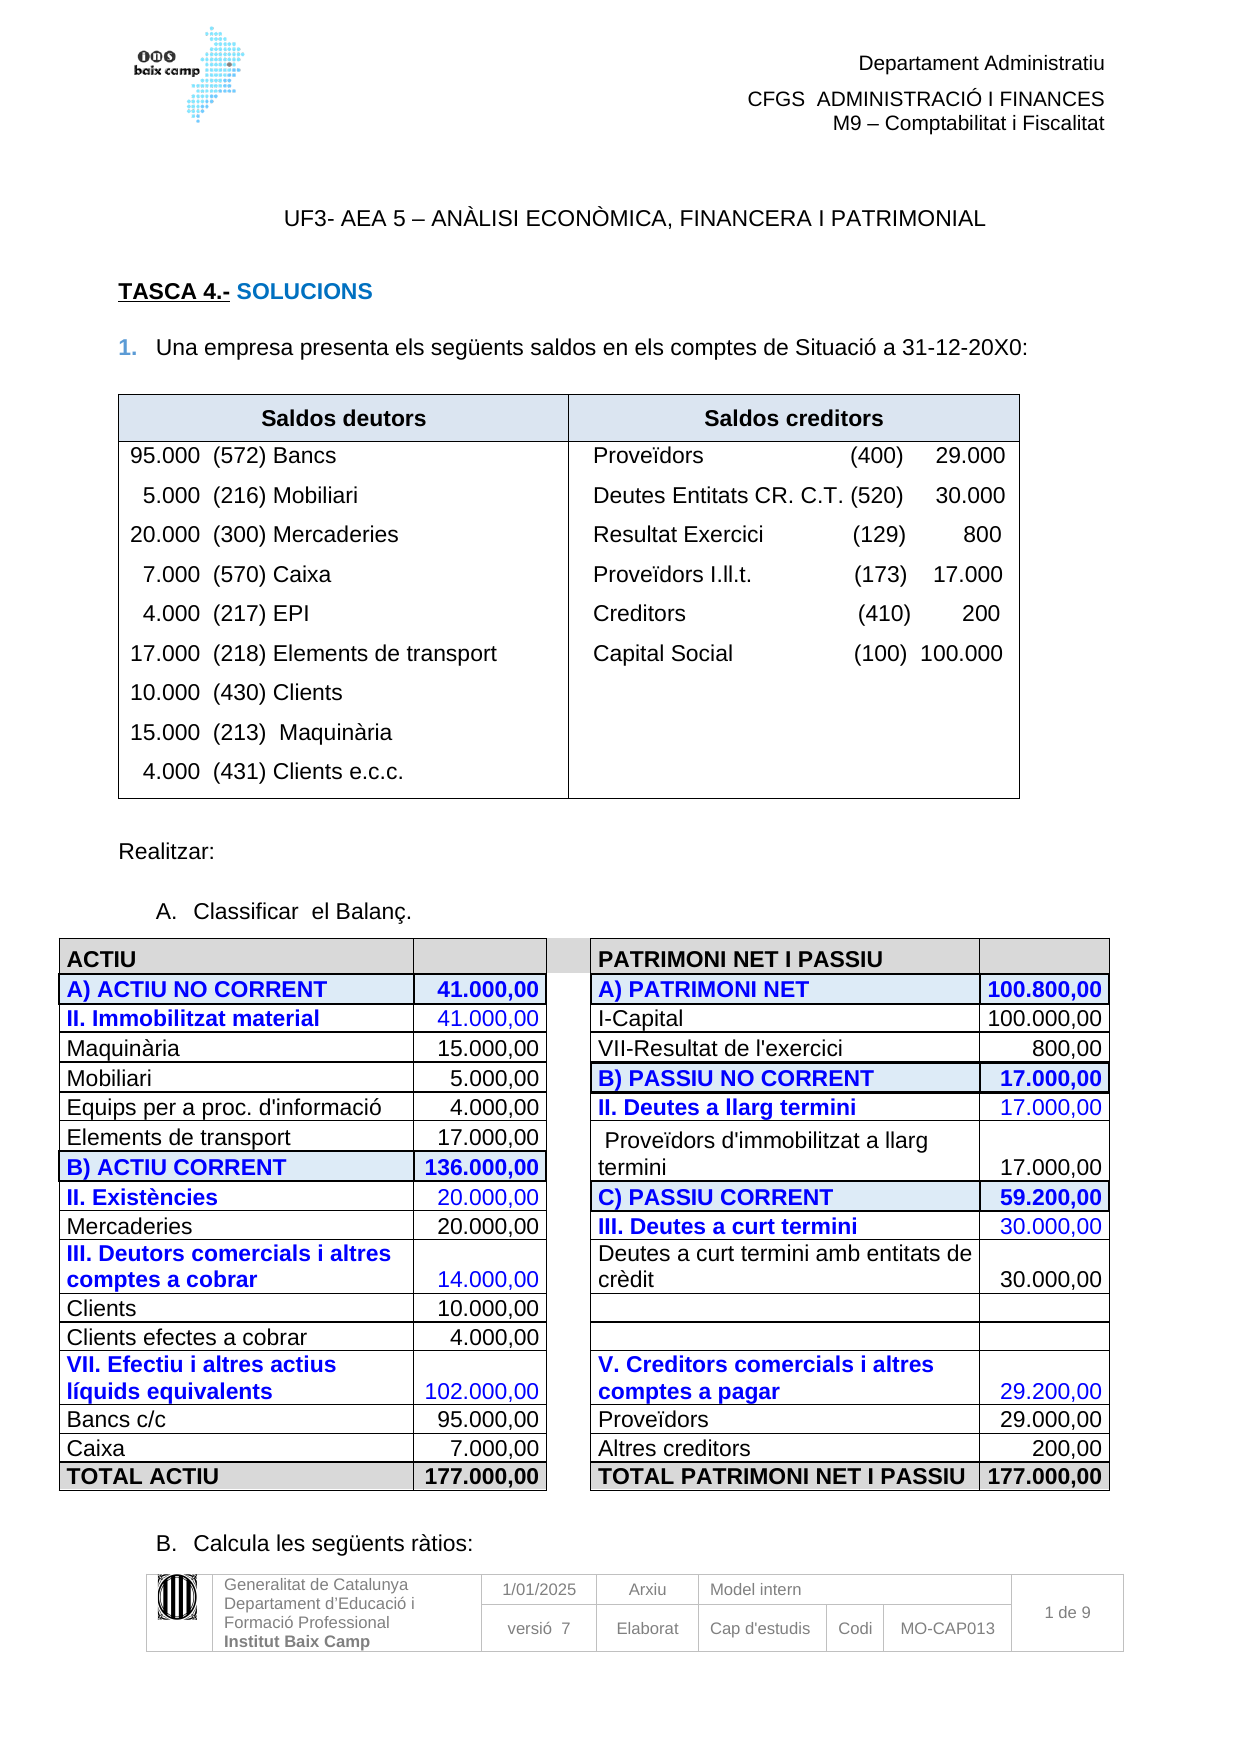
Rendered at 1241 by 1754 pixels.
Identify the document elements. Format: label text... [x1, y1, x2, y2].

list Una empresa presenta els següents saldos en els comptes de Situació a 31-12-20X0: [118, 333, 1152, 360]
table_cell 102.000,00 [414, 1351, 546, 1404]
table_header ACTIU [60, 939, 413, 973]
table_cell [547, 1210, 590, 1239]
table_cell [547, 1350, 590, 1404]
table_cell 29.000,00 [980, 1405, 1109, 1433]
table_cell 20.000,00 [414, 1211, 546, 1239]
text TASCA 4.- SOLUCIONS [118, 278, 1152, 304]
table_cell [591, 1294, 979, 1321]
table_cell III. Deutes a curt termini [591, 1212, 979, 1239]
table_cell [547, 1091, 590, 1120]
table_cell Clients efectes a cobrar [60, 1323, 413, 1350]
table_cell Mobiliari [60, 1063, 413, 1091]
table_cell 4.000,00 [414, 1093, 546, 1120]
table_cell [547, 1031, 590, 1061]
table_cell 17.000,00 [980, 1121, 1109, 1180]
table_cell 59.200,00 [981, 1182, 1108, 1210]
table_cell Altres creditors [591, 1434, 979, 1461]
table_cell Bancs c/c [60, 1405, 413, 1433]
table_cell 136.000,00 [415, 1152, 545, 1180]
table_cell 95.000,00 [414, 1405, 546, 1433]
table_cell 41.000,00 [414, 1005, 546, 1031]
table_cell 17.000,00 [980, 1094, 1109, 1120]
table_cell [547, 1061, 590, 1091]
table_cell Equips per a proc. d'informació [60, 1093, 413, 1120]
table_cell Proveïdors [591, 1405, 979, 1433]
table_cell [547, 1321, 590, 1350]
table_cell B) ACTIU CORRENT [60, 1152, 413, 1180]
table_cell Mercaderies [60, 1211, 413, 1239]
table_cell [547, 1150, 590, 1180]
picture [129, 14, 245, 131]
table_cell [547, 1293, 590, 1321]
table_cell 30.000,00 [980, 1212, 1109, 1239]
table_cell [547, 1120, 590, 1150]
table_cell [547, 1461, 590, 1489]
table_cell III. Deutors comercials i altres comptes a cobrar [60, 1240, 413, 1293]
table_cell 4.000,00 [414, 1323, 546, 1350]
table_cell A) ACTIU NO CORRENT [60, 975, 413, 1003]
table_cell II. Deutes a llarg termini [591, 1094, 979, 1120]
table_cell 100.000,00 [980, 1005, 1109, 1031]
table_cell 200,00 [980, 1434, 1109, 1461]
table_cell I-Capital [591, 1005, 979, 1031]
table_cell 177.000,00 [980, 1463, 1109, 1489]
table_cell 100.800,00 [981, 975, 1108, 1003]
table_cell V. Creditors comercials i altres comptes a pagar [591, 1351, 979, 1404]
table_cell [547, 1180, 590, 1210]
table_cell [980, 1323, 1109, 1350]
table_cell [547, 1433, 590, 1461]
table_cell [980, 1294, 1109, 1321]
table_cell 15.000,00 [414, 1033, 546, 1061]
table_cell [547, 1404, 590, 1433]
table_cell Proveïdors d'immobilitzat a llarg termini [591, 1121, 979, 1180]
table_cell 5.000,00 [414, 1063, 546, 1091]
table_cell II. Existències [60, 1182, 413, 1210]
table_cell 41.000,00 [415, 975, 545, 1003]
table_cell Clients [60, 1294, 413, 1321]
table_header [980, 939, 1109, 973]
table_cell Elements de transport [60, 1121, 413, 1150]
table_cell B) PASSIU NO CORRENT [592, 1064, 979, 1091]
list Classificar el Balanç. [156, 898, 1152, 924]
table_cell [547, 973, 590, 1003]
table_cell VII. Efectiu i altres actius líquids equivalents [60, 1351, 413, 1404]
table_cell [591, 1323, 979, 1350]
table_header PATRIMONI NET I PASSIU [591, 939, 979, 973]
table_cell TOTAL PATRIMONI NET I PASSIU [591, 1463, 979, 1489]
table_cell 20.000,00 [414, 1182, 546, 1210]
table_cell 17.000,00 [981, 1064, 1108, 1091]
table_cell 95.000 (572) Bancs 5.000 (216) Mobiliari 20.000 (300) Mercaderies 7.000 (570) Caixa 4.000 (217) EPI 17.000 (218) Elements de transport 10.000 (430) Clients 15.000 (213) Maquinària 4.000 (431) Clients e.c.c. [119, 442, 568, 797]
table_header [414, 939, 546, 973]
table_cell Caixa [60, 1434, 413, 1461]
list Calcula les següents ràtios: [156, 1530, 1152, 1556]
text UF3- AEA 5 – ANÀLISI ECONÒMICA, FINANCERA I PATRIMONIAL [118, 205, 1152, 232]
table_header [547, 938, 590, 973]
table_cell 30.000,00 [980, 1240, 1109, 1293]
table_header Saldos creditors [569, 395, 1019, 441]
table_cell 10.000,00 [414, 1294, 546, 1321]
table_cell [547, 1239, 590, 1293]
table_cell Proveïdors (400) 29.000 Deutes Entitats CR. C.T. (520) 30.000 Resultat Exercici (129) 800 Proveïdors I.ll.t. (173) 17.000 Creditors (410) 200 Capital Social (100) 100.000 [569, 442, 1019, 797]
table_cell 14.000,00 [414, 1240, 546, 1293]
table_cell TOTAL ACTIU [60, 1463, 413, 1489]
table_cell [547, 1003, 590, 1031]
table_cell A) PATRIMONI NET [592, 975, 979, 1003]
table_header Saldos deutors [119, 395, 568, 441]
table_cell C) PASSIU CORRENT [592, 1182, 979, 1210]
table_cell Deutes a curt termini amb entitats de crèdit [591, 1240, 979, 1293]
table_cell II. Immobilitzat material [60, 1005, 413, 1031]
text Realitzar: [118, 838, 1152, 864]
table_cell 29.200,00 [980, 1351, 1109, 1404]
table_cell VII-Resultat de l'exercici [591, 1033, 979, 1061]
table_cell 800,00 [980, 1033, 1109, 1061]
table_cell 7.000,00 [414, 1434, 546, 1461]
table_cell Maquinària [60, 1033, 413, 1061]
table_cell 17.000,00 [414, 1121, 546, 1150]
table_cell 177.000,00 [414, 1463, 546, 1489]
